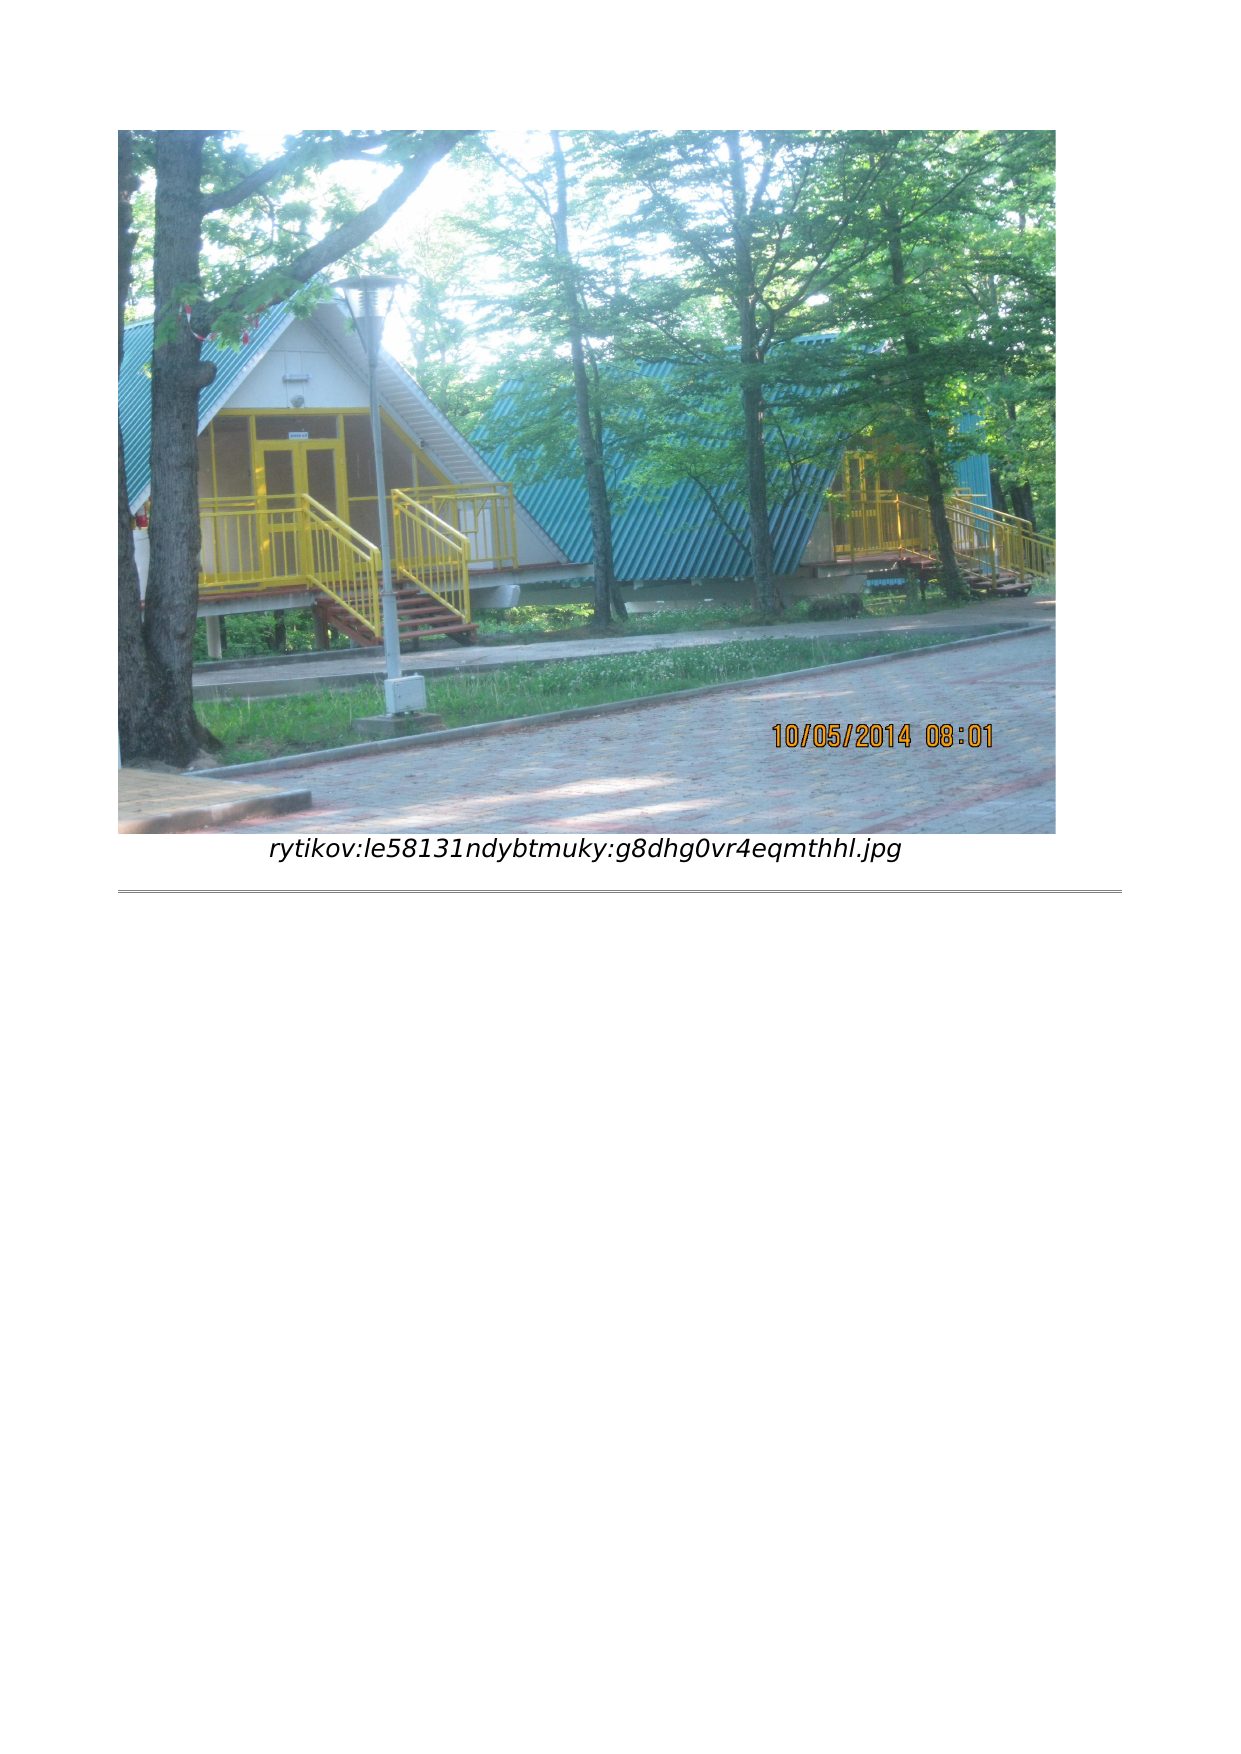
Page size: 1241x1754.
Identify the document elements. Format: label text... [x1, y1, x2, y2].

text rytikov:le58131ndybtmuky:g8dhg0vr4eqmthhl.jpg [118, 834, 1056, 863]
picture [118, 130, 1056, 834]
